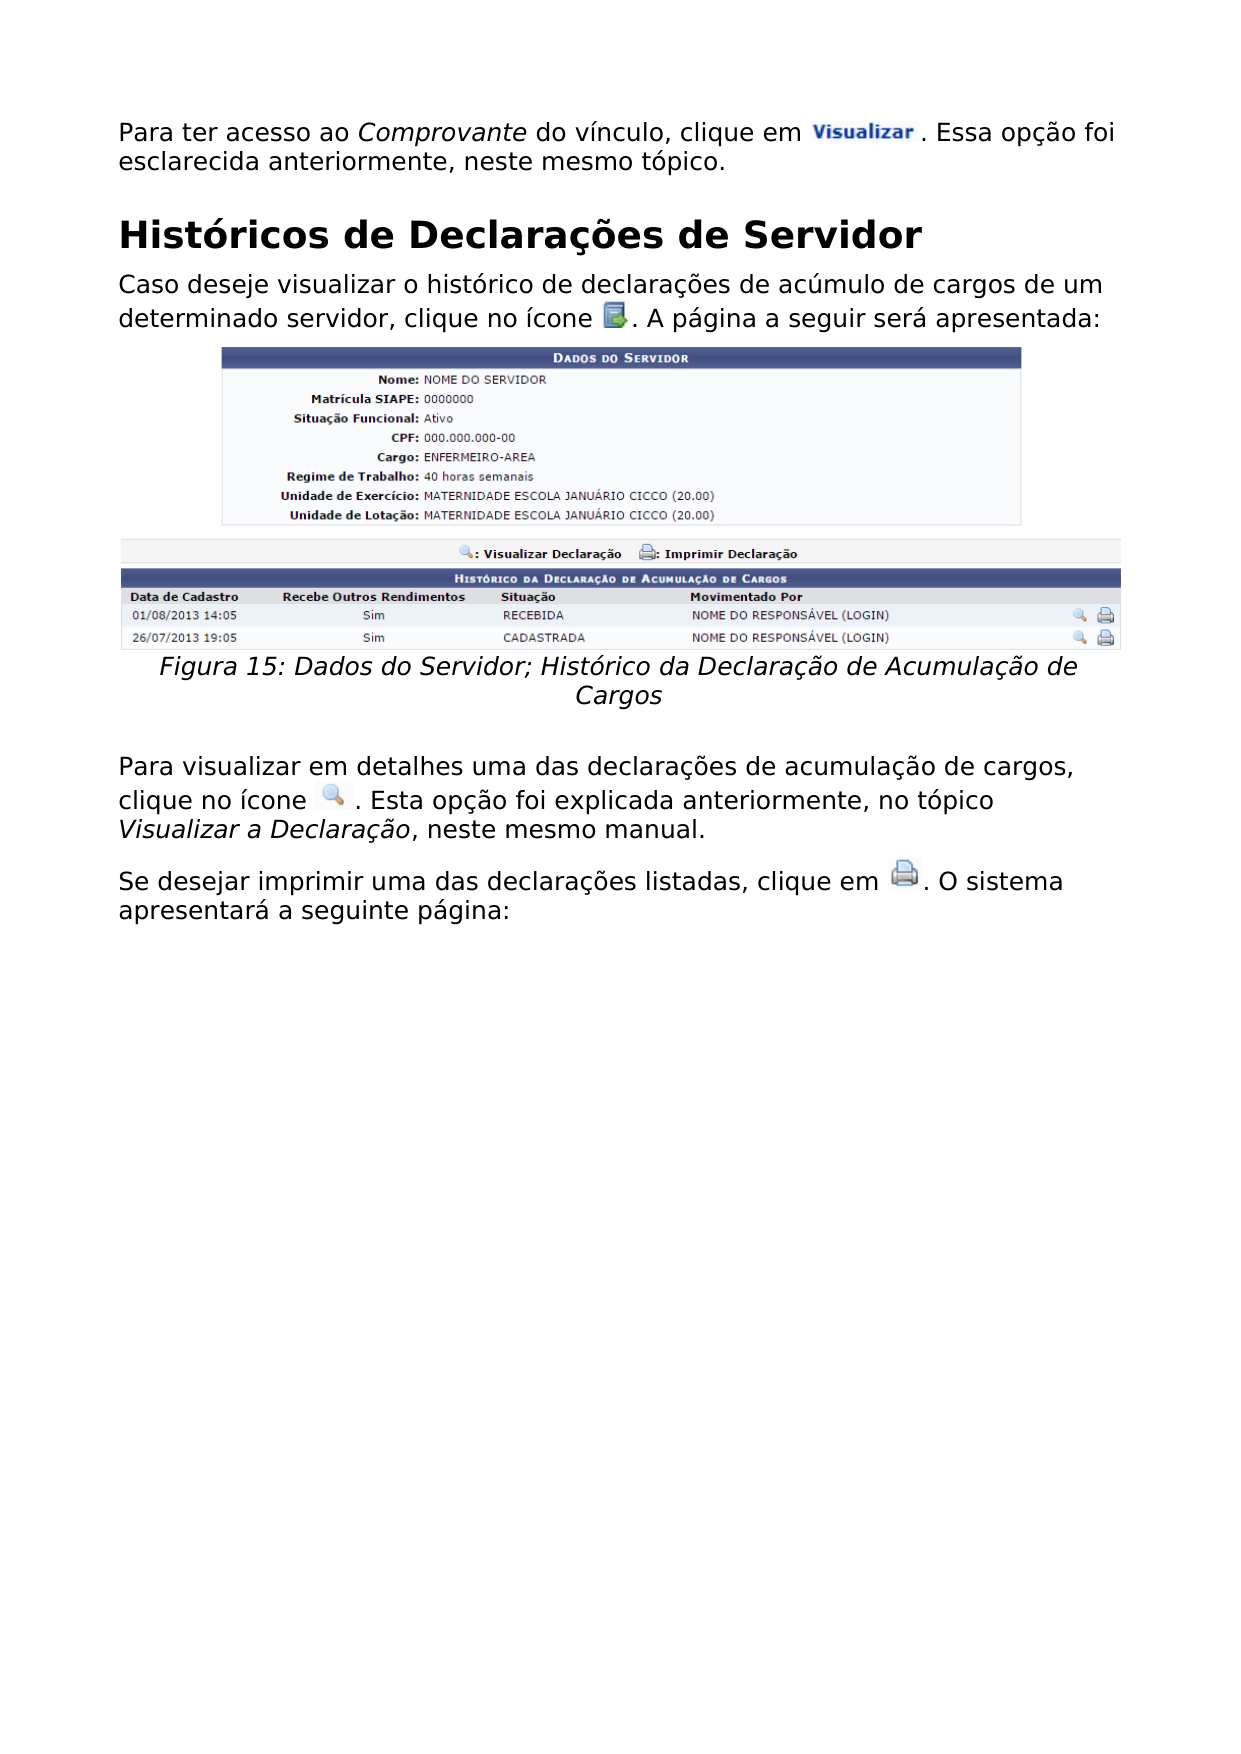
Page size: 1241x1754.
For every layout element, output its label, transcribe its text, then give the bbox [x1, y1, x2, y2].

text Para visualizar em detalhes uma das declarações de acumulação de cargos, clique no ícone . Esta opção foi explicada anteriormente, no tópico Visualizar a Declaração, neste mesmo manual. [118, 752, 1122, 845]
picture [118, 345, 1123, 653]
subtitle Históricos de Declarações de Servidor [118, 214, 1122, 258]
text Se desejar imprimir uma das declarações listadas, clique em . O sistema apresentará a seguinte página: [118, 857, 1122, 925]
picture [810, 121, 920, 142]
text Caso deseje visualizar o histórico de declarações de acúmulo de cargos de um determinado servidor, clique no ícone . A página a seguir será apresentada: [118, 270, 1122, 333]
picture [315, 781, 355, 810]
text Figura 15: Dados do Servidor; Histórico da Declaração de Acumulação de Cargos [118, 653, 1122, 711]
picture [601, 299, 631, 328]
text Para ter acesso ao Comprovante do vínculo, clique em . Essa opção foi esclarecida anteriormente, neste mesmo tópico. [118, 118, 1122, 176]
picture [887, 857, 923, 891]
